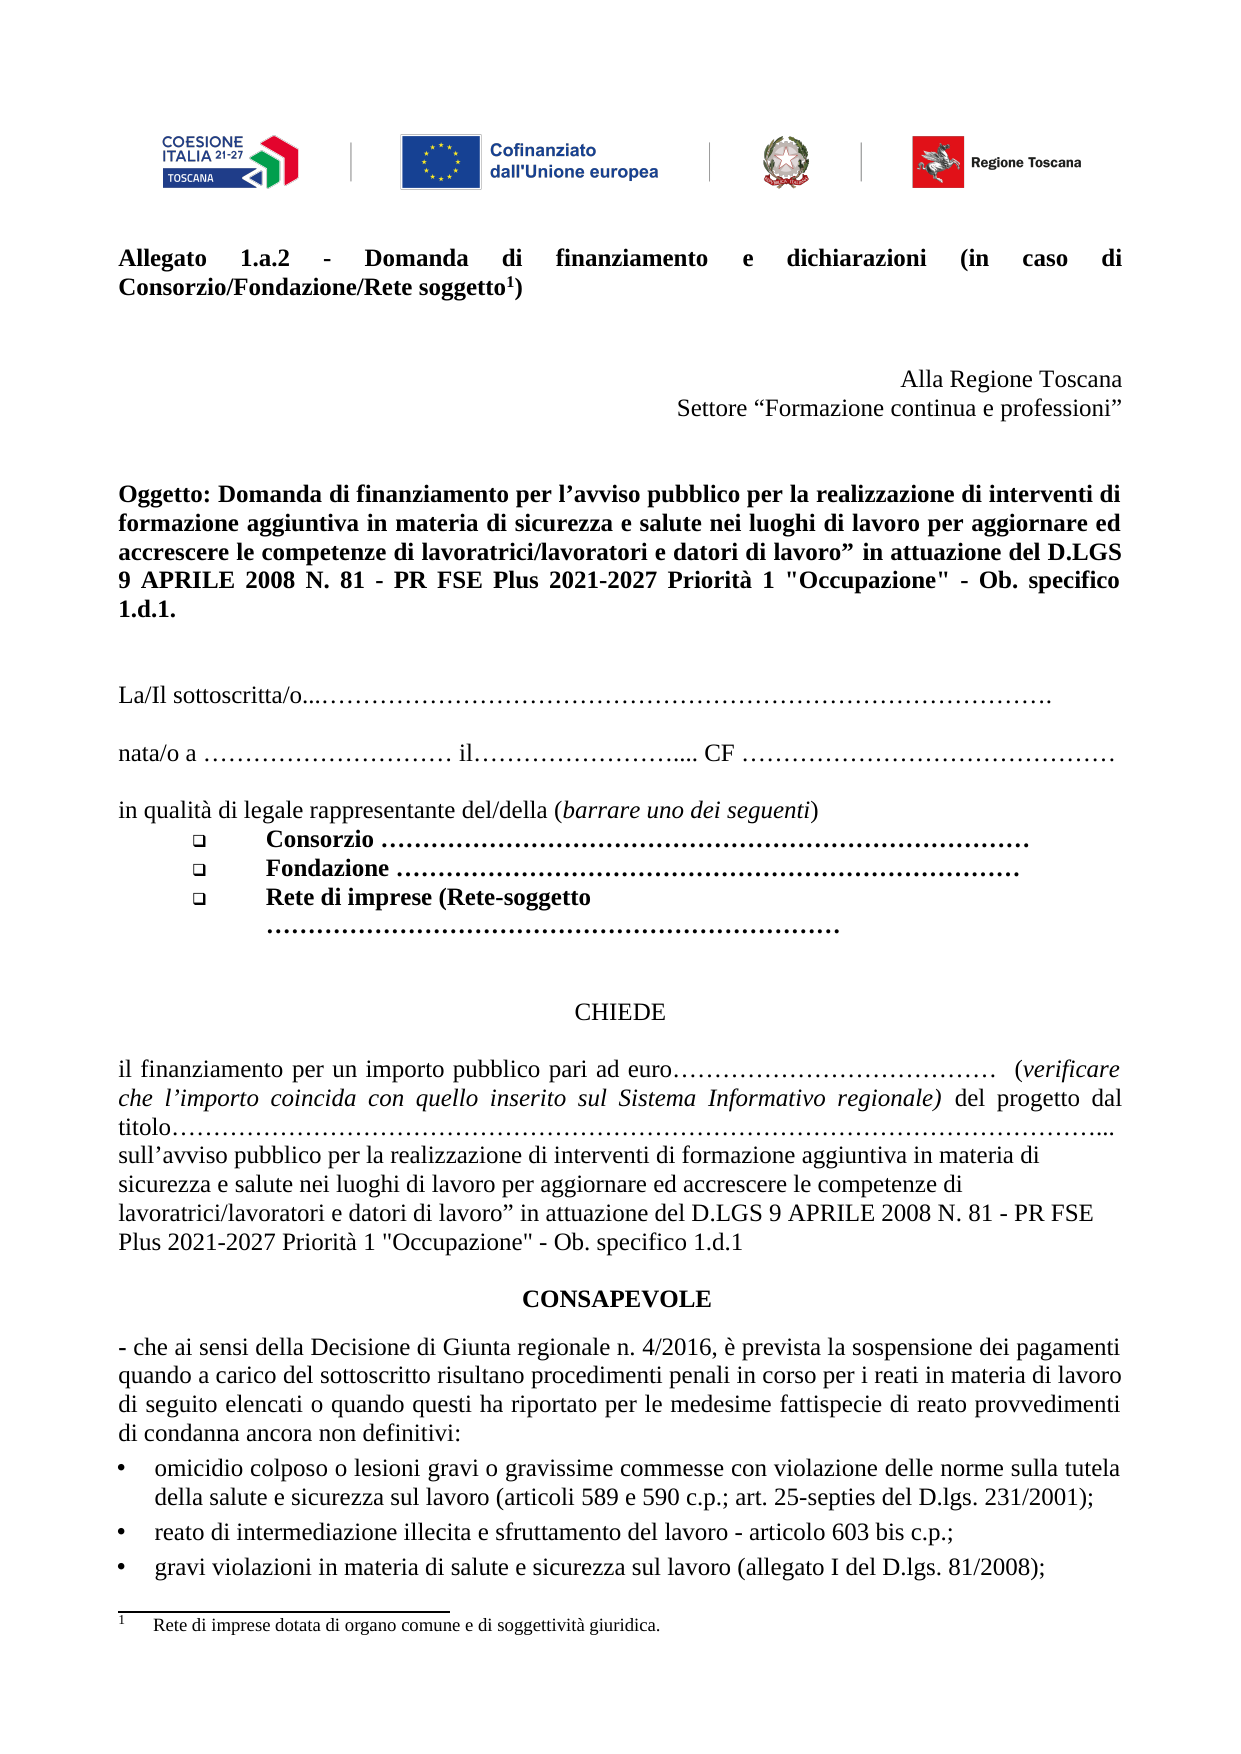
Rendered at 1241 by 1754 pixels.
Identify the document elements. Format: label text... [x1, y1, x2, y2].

text in qualità di legale rappresentante del/della (barrare uno dei seguenti) [118, 796, 1122, 824]
text CHIEDE [118, 997, 1122, 1026]
text CONSAPEVOLE [118, 1284, 1122, 1313]
text nata/o a ………………………… il…………………….... CF ……………………………………… [118, 738, 1122, 767]
subtitle Allegato 1.a.2 - Domanda di finanziamento e dichiarazioni (in caso di Consorzio/Fondazione/Rete soggetto) [118, 243, 1122, 301]
list Consorzio …………………………………………………………………… [192, 824, 1122, 853]
text - che ai sensi della Decisione di Giunta regionale n. 4/2016, è prevista la sospensione dei pagamenti quando a carico del sottoscritto risultano procedimenti penali in corso per i reati in materia di lavoro di seguito elencati o quando questi ha riportato per le medesime fattispecie di reato provvedimenti di condanna ancora non definitivi: [118, 1332, 1122, 1447]
text Alla Regione Toscana [118, 364, 1122, 393]
text Rete di imprese dotata di organo comune e di soggettività giuridica. [118, 1612, 1122, 1636]
text La/Il sottoscritta/o...……………………………………………………………………………. [118, 681, 1122, 709]
list Fondazione ………………………………………………………………… [192, 853, 1122, 882]
text il finanziamento per un importo pubblico pari ad euro………………………………… (verificare che l’importo coincida con quello inserito sul Sistema Informativo regionale) del progetto dal titolo…………………………………………………………………………………………………... [118, 1054, 1122, 1141]
text sull’avviso pubblico per la realizzazione di interventi di formazione aggiuntiva in materia di sicurezza e salute nei luoghi di lavoro per aggiornare ed accrescere le competenze di lavoratrici/lavoratori e datori di lavoro” in attuazione del D.LGS 9 APRILE 2008 N. 81 - PR FSE Plus 2021-2027 Priorità 1 "Occupazione" - Ob. specifico 1.d.1 [118, 1141, 1122, 1256]
list gravi violazioni in materia di salute e sicurezza sul lavoro (allegato I del D.lgs. 81/2008); [117, 1552, 1122, 1581]
text Oggetto: Domanda di finanziamento per l’avviso pubblico per la realizzazione di interventi di formazione aggiuntiva in materia di sicurezza e salute nei luoghi di lavoro per aggiornare ed accrescere le competenze di lavoratrici/lavoratori e datori di lavoro” in attuazione del D.LGS 9 APRILE 2008 N. 81 - PR FSE Plus 2021-2027 Priorità 1 "Occupazione" - Ob. specifico 1.d.1. [118, 479, 1122, 623]
list reato di intermediazione illecita e sfruttamento del lavoro - articolo 603 bis c.p.; [117, 1517, 1122, 1546]
list Rete di imprese (Rete-soggetto …………………………………………………………… [192, 882, 1122, 939]
text Settore “Formazione continua e professioni” [118, 393, 1122, 422]
list omicidio colposo o lesioni gravi o gravissime commesse con violazione delle norme sulla tutela della salute e sicurezza sul lavoro (articoli 589 e 590 c.p.; art. 25-septies del D.lgs. 231/2001); [117, 1453, 1122, 1511]
